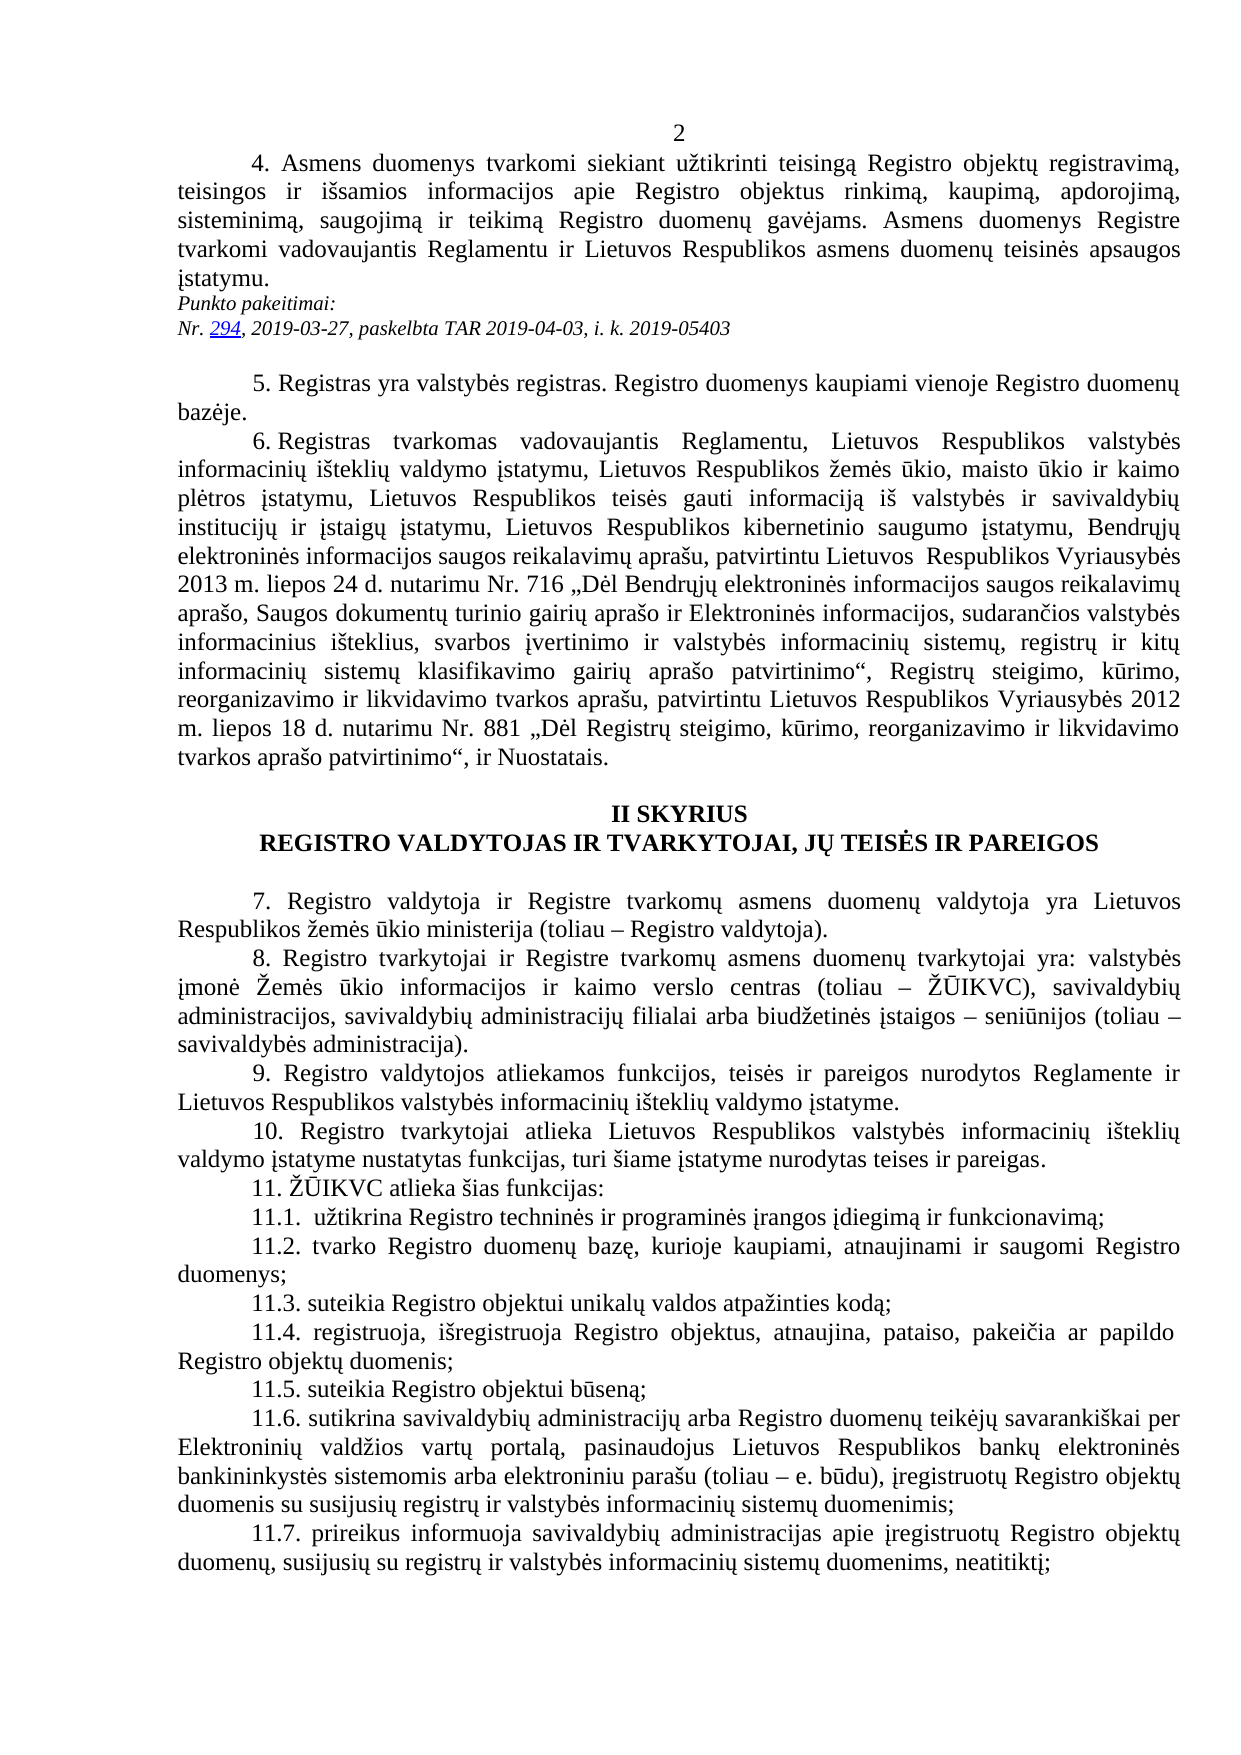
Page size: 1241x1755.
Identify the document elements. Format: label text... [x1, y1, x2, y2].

text 10. Registro tvarkytojai atlieka Lietuvos Respublikos valstybės informacinių išteklių valdymo įstatyme nustatytas funkcijas, turi šiame įstatyme nurodytas teises ir pareigas. [177, 1116, 1181, 1173]
text 11.2. tvarko Registro duomenų bazę, kurioje kaupiami, atnaujinami ir saugomi Registro duomenys; [177, 1231, 1181, 1288]
text 11.4. registruoja, išregistruoja Registro objektus, atnaujina, pataiso, pakeičia ar papildo Registro objektų duomenis; [177, 1317, 1181, 1374]
text 11. ŽŪIKVC atlieka šias funkcijas: [177, 1173, 1181, 1202]
text 7. Registro valdytoja ir Registre tvarkomų asmens duomenų valdytoja yra Lietuvos Respublikos žemės ūkio ministerija (toliau – Registro valdytoja). [177, 886, 1181, 943]
text 11.7. prireikus informuoja savivaldybių administracijas apie įregistruotų Registro objektų duomenų, susijusių su registrų ir valstybės informacinių sistemų duomenims, neatitiktį; [177, 1518, 1181, 1576]
text 11.1. užtikrina Registro techninės ir programinės įrangos įdiegimą ir funkcionavimą; [177, 1202, 1181, 1231]
text 9. Registro valdytojos atliekamos funkcijos, teisės ir pareigos nurodytos Reglamente ir Lietuvos Respublikos valstybės informacinių išteklių valdymo įstatyme. [177, 1058, 1181, 1116]
text Punkto pakeitimai: [177, 291, 1181, 315]
text 6. Registras tvarkomas vadovaujantis Reglamentu, Lietuvos Respublikos valstybės informacinių išteklių valdymo įstatymu, Lietuvos Respublikos žemės ūkio, maisto ūkio ir kaimo plėtros įstatymu, Lietuvos Respublikos teisės gauti informaciją iš valstybės ir savivaldybių institucijų ir įstaigų įstatymu, Lietuvos Respublikos kibernetinio saugumo įstatymu, Bendrųjų elektroninės informacijos saugos reikalavimų aprašu, patvirtintu Lietuvos Respublikos Vyriausybės 2013 m. liepos 24 d. nutarimu Nr. 716 „Dėl Bendrųjų elektroninės informacijos saugos reikalavimų aprašo, Saugos dokumentų turinio gairių aprašo ir Elektroninės informacijos, sudarančios valstybės informacinius išteklius, svarbos įvertinimo ir valstybės informacinių sistemų, registrų ir kitų informacinių sistemų klasifikavimo gairių aprašo patvirtinimo“, Registrų steigimo, kūrimo, reorganizavimo ir likvidavimo tvarkos aprašu, patvirtintu Lietuvos Respublikos Vyriausybės 2012 m. liepos 18 d. nutarimu Nr. 881 „Dėl Registrų steigimo, kūrimo, reorganizavimo ir likvidavimo tvarkos aprašo patvirtinimo“, ir Nuostatais. [177, 426, 1181, 771]
text REGISTRO VALDYTOJAS IR TVARKYTOJAI, JŲ TEISĖS IR PAREIGOS [177, 828, 1181, 857]
text 11.6. sutikrina savivaldybių administracijų arba Registro duomenų teikėjų savarankiškai per Elektroninių valdžios vartų portalą, pasinaudojus Lietuvos Respublikos bankų elektroninės bankininkystės sistemomis arba elektroniniu parašu (toliau – e. būdu), įregistruotų Registro objektų duomenis su susijusių registrų ir valstybės informacinių sistemų duomenimis; [177, 1403, 1181, 1518]
text 8. Registro tvarkytojai ir Registre tvarkomų asmens duomenų tvarkytojai yra: valstybės įmonė Žemės ūkio informacijos ir kaimo verslo centras (toliau – ŽŪIKVC), savivaldybių administracijos, savivaldybių administracijų filialai arba biudžetinės įstaigos – seniūnijos (toliau – savivaldybės administracija). [177, 943, 1181, 1058]
text 11.5. suteikia Registro objektui būseną; [177, 1374, 1181, 1403]
text 4. Asmens duomenys tvarkomi siekiant užtikrinti teisingą Registro objektų registravimą, teisingos ir išsamios informacijos apie Registro objektus rinkimą, kaupimą, apdorojimą, sisteminimą, saugojimą ir teikimą Registro duomenų gavėjams. Asmens duomenys Registre tvarkomi vadovaujantis Reglamentu ir Lietuvos Respublikos asmens duomenų teisinės apsaugos įstatymu. [177, 148, 1181, 291]
text 5. Registras yra valstybės registras. Registro duomenys kaupiami vienoje Registro duomenų bazėje. [177, 368, 1181, 426]
text II SKYRIUS [177, 799, 1181, 828]
text Nr. 294, 2019-03-27, paskelbta TAR 2019-04-03, i. k. 2019-05403 [177, 315, 1181, 339]
text 11.3. suteikia Registro objektui unikalų valdos atpažinties kodą; [177, 1288, 1181, 1317]
